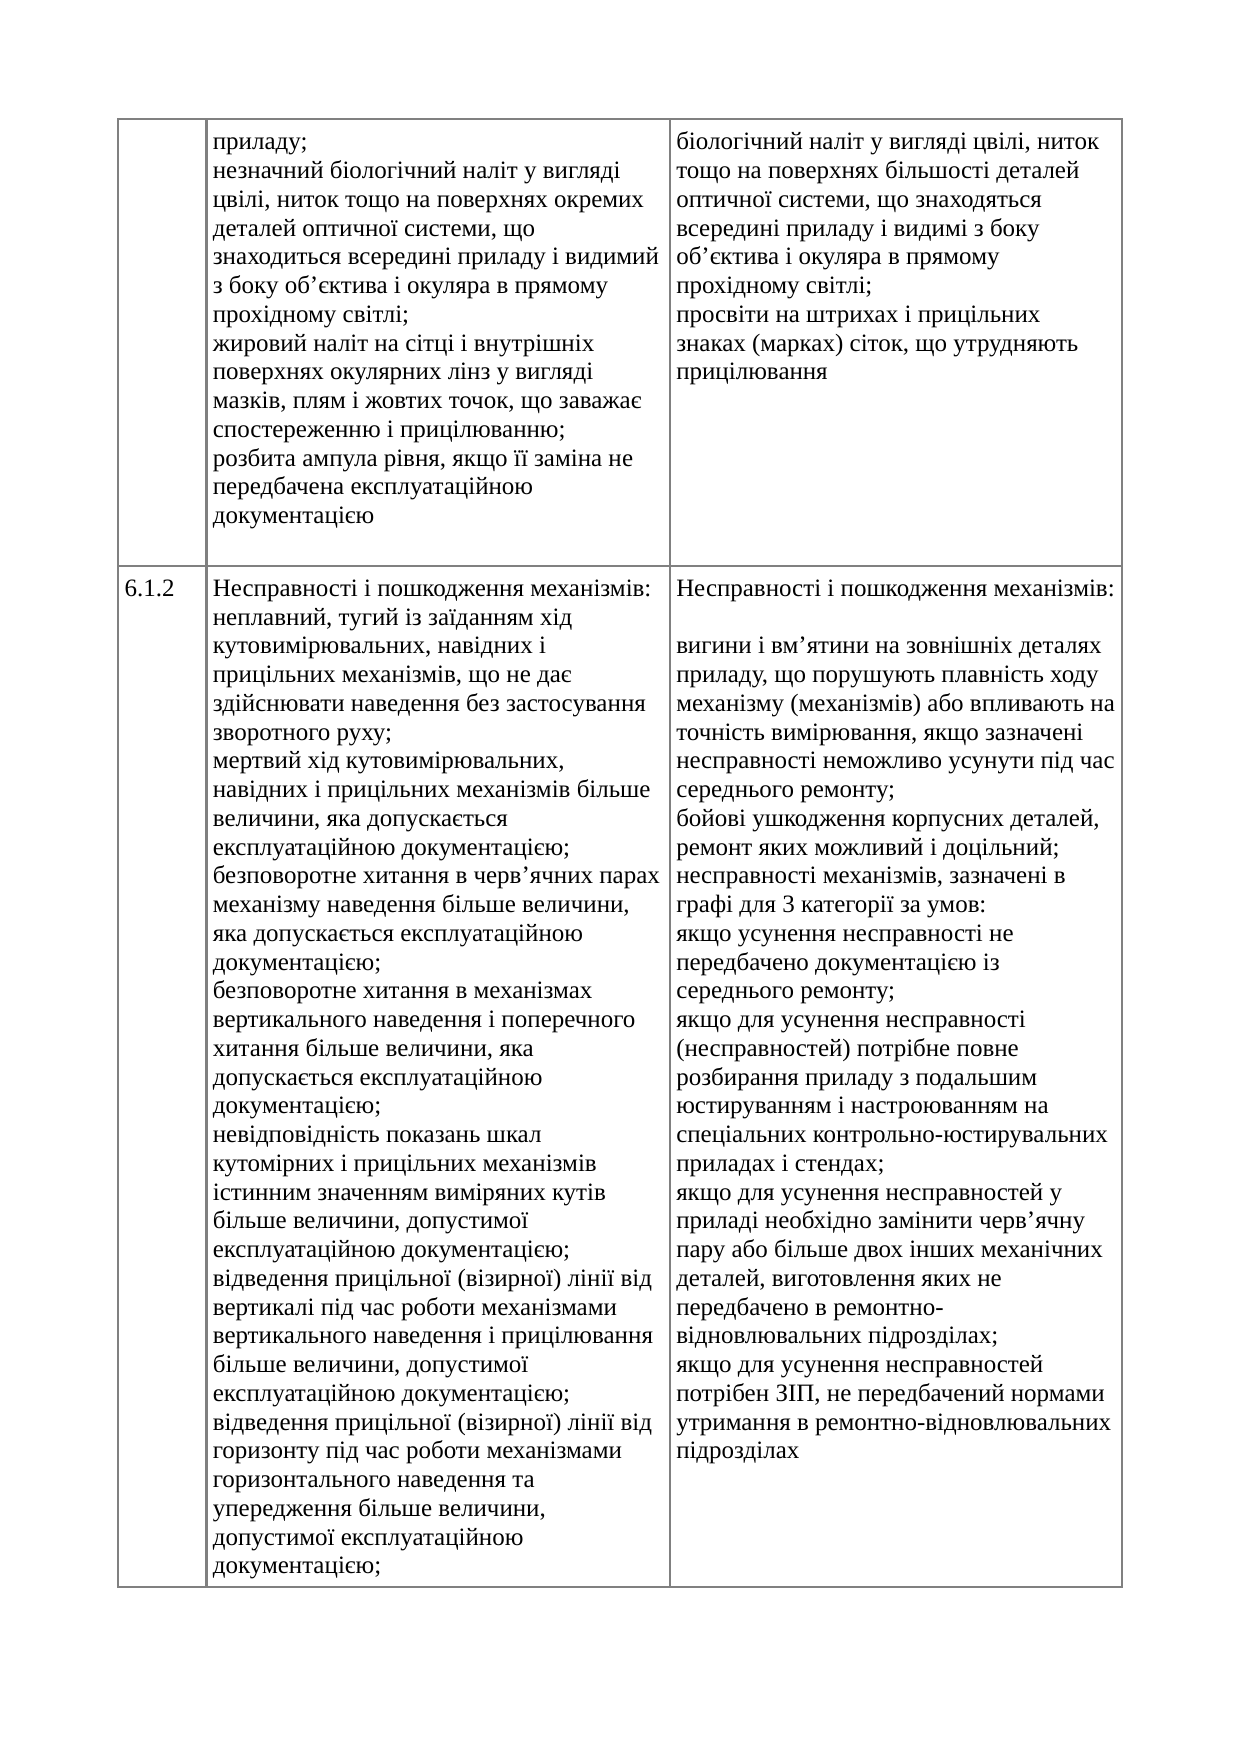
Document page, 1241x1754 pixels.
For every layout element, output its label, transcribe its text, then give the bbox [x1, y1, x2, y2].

table_cell [119, 120, 205, 565]
table_cell Несправності і пошкодження механізмів: неплавний, тугий із заїданням хід кутовимірювальних, навідних і прицільних механізмів, що не дає здійснювати наведення без застосування зворотного руху; мертвий хід кутовимірювальних, навідних і прицільних механізмів більше величини, яка допускається експлуатаційною документацією; безповоротне хитання в черв’ячних парах механізму наведення більше величини, яка допускається експлуатаційною документацією; безповоротне хитання в механізмах вертикального наведення і поперечного хитання більше величини, яка допускається експлуатаційною документацією; невідповідність показань шкал кутомірних і прицільних механізмів істинним значенням виміряних кутів більше величини, допустимої експлуатаційною документацією; відведення прицільної (візирної) лінії від вертикалі під час роботи механізмами вертикального наведення і прицілювання більше величини, допустимої експлуатаційною документацією; відведення прицільної (візирної) лінії від горизонту під час роботи механізмами горизонтального наведення та упередження більше величини, допустимої експлуатаційною документацією; [208, 567, 669, 1586]
table_cell 6.1.2 [119, 567, 205, 1586]
table_cell біологічний наліт у вигляді цвілі, ниток тощо на поверхнях більшості деталей оптичної системи, що знаходяться всередині приладу і видимі з боку об’єктива і окуляра в прямому прохідному світлі; просвіти на штрихах і прицільних знаках (марках) сіток, що утрудняють прицілювання [671, 120, 1121, 565]
table_cell приладу; незначний біологічний наліт у вигляді цвілі, ниток тощо на поверхнях окремих деталей оптичної системи, що знаходиться всередині приладу і видимий з боку об’єктива і окуляра в прямому прохідному світлі; жировий наліт на сітці і внутрішніх поверхнях окулярних лінз у вигляді мазків, плям і жовтих точок, що заважає спостереженню і прицілюванню; розбита ампула рівня, якщо її заміна не передбачена експлуатаційною документацією [208, 120, 669, 565]
table_cell Несправності і пошкодження механізмів: вигини і вм’ятини на зовнішніх деталях приладу, що порушують плавність ходу механізму (механізмів) або впливають на точність вимірювання, якщо зазначені несправності неможливо усунути під час середнього ремонту; бойові ушкодження корпусних деталей, ремонт яких можливий і доцільний; несправності механізмів, зазначені в графі для 3 категорії за умов: якщо усунення несправності не передбачено документацією із середнього ремонту; якщо для усунення несправності (несправностей) потрібне повне розбирання приладу з подальшим юстируванням і настроюванням на спеціальних контрольно-юстирувальних приладах і стендах; якщо для усунення несправностей у приладі необхідно замінити черв’ячну пару або більше двох інших механічних деталей, виготовлення яких не передбачено в ремонтно-відновлювальних підрозділах; якщо для усунення несправностей потрібен ЗІП, не передбачений нормами утримання в ремонтно-відновлювальних підрозділах [671, 567, 1121, 1586]
